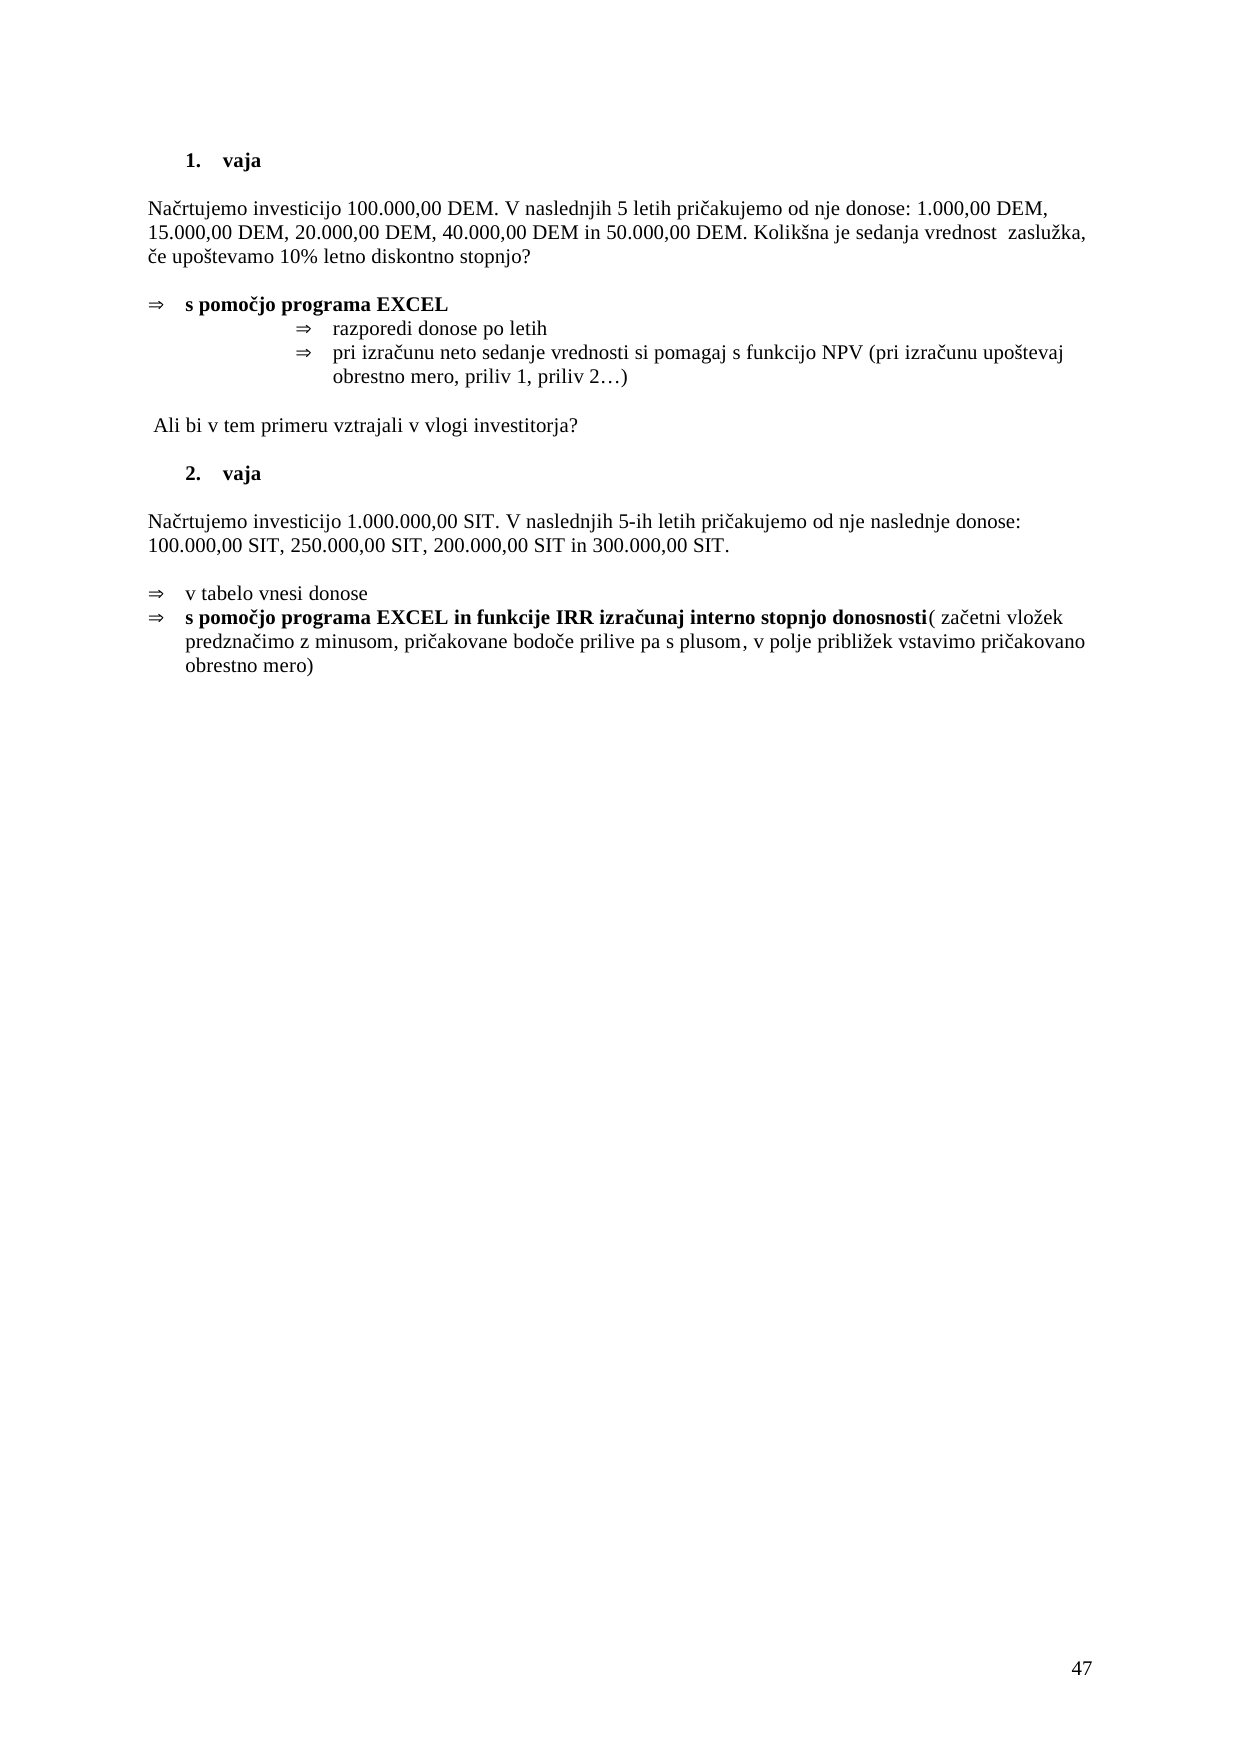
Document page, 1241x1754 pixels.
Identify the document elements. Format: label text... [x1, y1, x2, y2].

text Načrtujemo investicijo 1.000.000,00 SIT. V naslednjih 5-ih letih pričakujemo od nje naslednje donose: 100.000,00 SIT, 250.000,00 SIT, 200.000,00 SIT in 300.000,00 SIT. [148, 509, 1092, 557]
list s pomočjo programa EXCEL in funkcije IRR izračunaj interno stopnjo donosnosti( začetni vložek predznačimo z minusom, pričakovane bodoče prilive pa s plusom, v polje približek vstavimo pričakovano obrestno mero) [148, 605, 1092, 677]
text Načrtujemo investicijo 100.000,00 DEM. V naslednjih 5 letih pričakujemo od nje donose: 1.000,00 DEM, 15.000,00 DEM, 20.000,00 DEM, 40.000,00 DEM in 50.000,00 DEM. Kolikšna je sedanja vrednost zaslužka, če upoštevamo 10% letno diskontno stopnjo? [148, 196, 1092, 268]
list s pomočjo programa EXCEL [148, 292, 1092, 316]
text Ali bi v tem primeru vztrajali v vlogi investitorja? [148, 412, 1092, 436]
list v tabelo vnesi donose [148, 581, 1092, 605]
list pri izračunu neto sedanje vrednosti si pomagaj s funkcijo NPV (pri izračunu upoštevaj obrestno mero, priliv 1, priliv 2…) [295, 340, 1092, 388]
list vaja [185, 461, 1092, 484]
list vaja [185, 148, 1092, 172]
list razporedi donose po letih [295, 316, 1092, 340]
